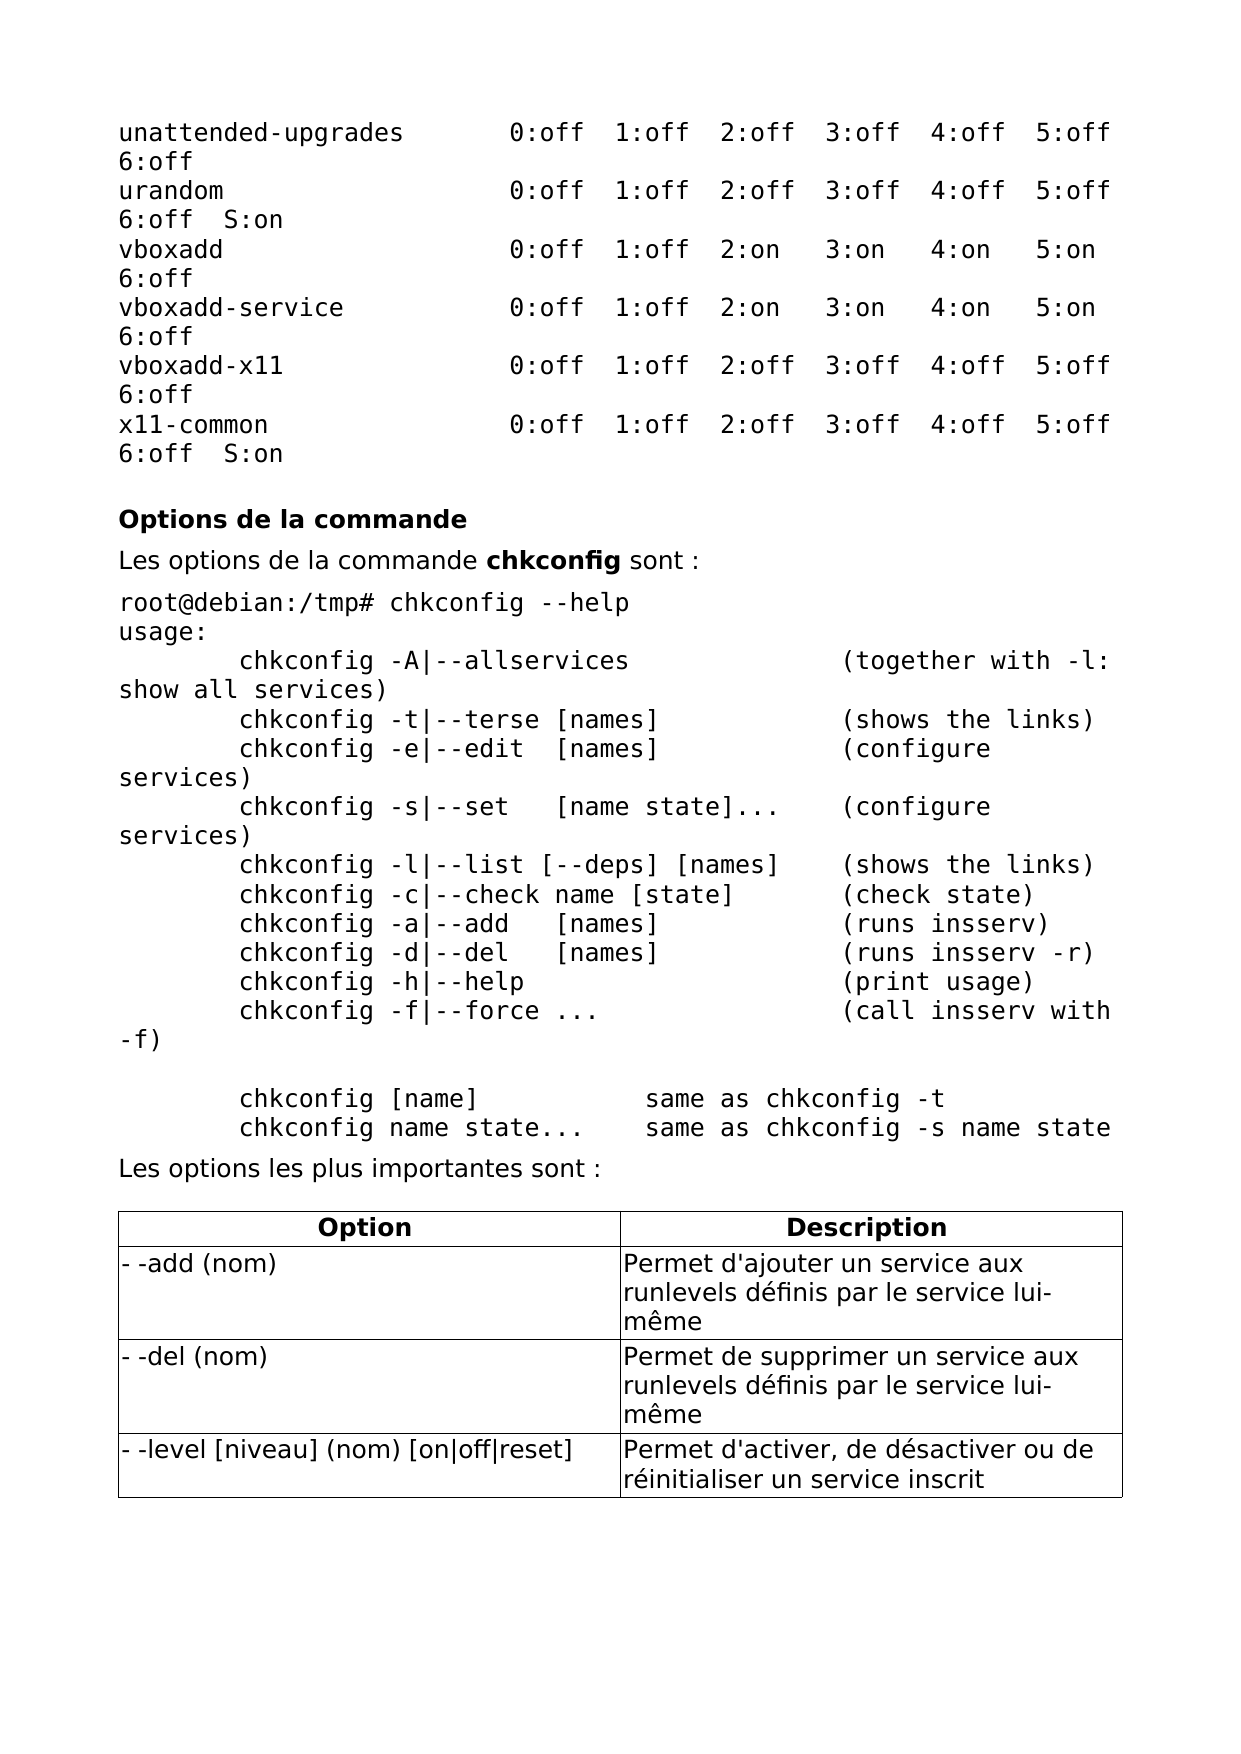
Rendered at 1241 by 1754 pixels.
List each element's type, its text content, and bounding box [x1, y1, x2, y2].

text Les options de la commande chkconfig sont : [118, 547, 1122, 576]
subtitle Options de la commande [118, 505, 1122, 534]
text root@debian:/tmp# chkconfig --help usage: chkconfig -A|--allservices (together with -l: show all services) chkconfig -t|--terse [names] (shows the links) chkconfig -e|--edit [names] (configure services) chkconfig -s|--set [name state]... (configure services) chkconfig -l|--list [--deps] [names] (shows the links) chkconfig -c|--check name [state] (check state) chkconfig -a|--add [names] (runs insserv) chkconfig -d|--del [names] (runs insserv -r) chkconfig -h|--help (print usage) chkconfig -f|--force ... (call insserv with -f) chkconfig [name] same as chkconfig -t chkconfig name state... same as chkconfig -s name state [118, 588, 1122, 1142]
text Les options les plus importantes sont : [118, 1154, 1122, 1183]
table_cell - -add (nom) [119, 1247, 620, 1339]
table_cell - -del (nom) [119, 1340, 620, 1433]
text unattended-upgrades 0:off 1:off 2:off 3:off 4:off 5:off 6:off urandom 0:off 1:off 2:off 3:off 4:off 5:off 6:off S:on vboxadd 0:off 1:off 2:on 3:on 4:on 5:on 6:off vboxadd-service 0:off 1:off 2:on 3:on 4:on 5:on 6:off vboxadd-x11 0:off 1:off 2:off 3:off 4:off 5:off 6:off x11-common 0:off 1:off 2:off 3:off 4:off 5:off 6:off S:on [118, 118, 1122, 468]
table_cell - -level [niveau] (nom) [on|off|reset] [119, 1434, 620, 1497]
table_header Description [621, 1212, 1122, 1246]
table_header Option [119, 1212, 620, 1246]
table_cell Permet d'ajouter un service aux runlevels définis par le service lui-même [621, 1247, 1122, 1339]
table_cell Permet de supprimer un service aux runlevels définis par le service lui-même [621, 1340, 1122, 1433]
table_cell Permet d'activer, de désactiver ou de réinitialiser un service inscrit [621, 1434, 1122, 1497]
